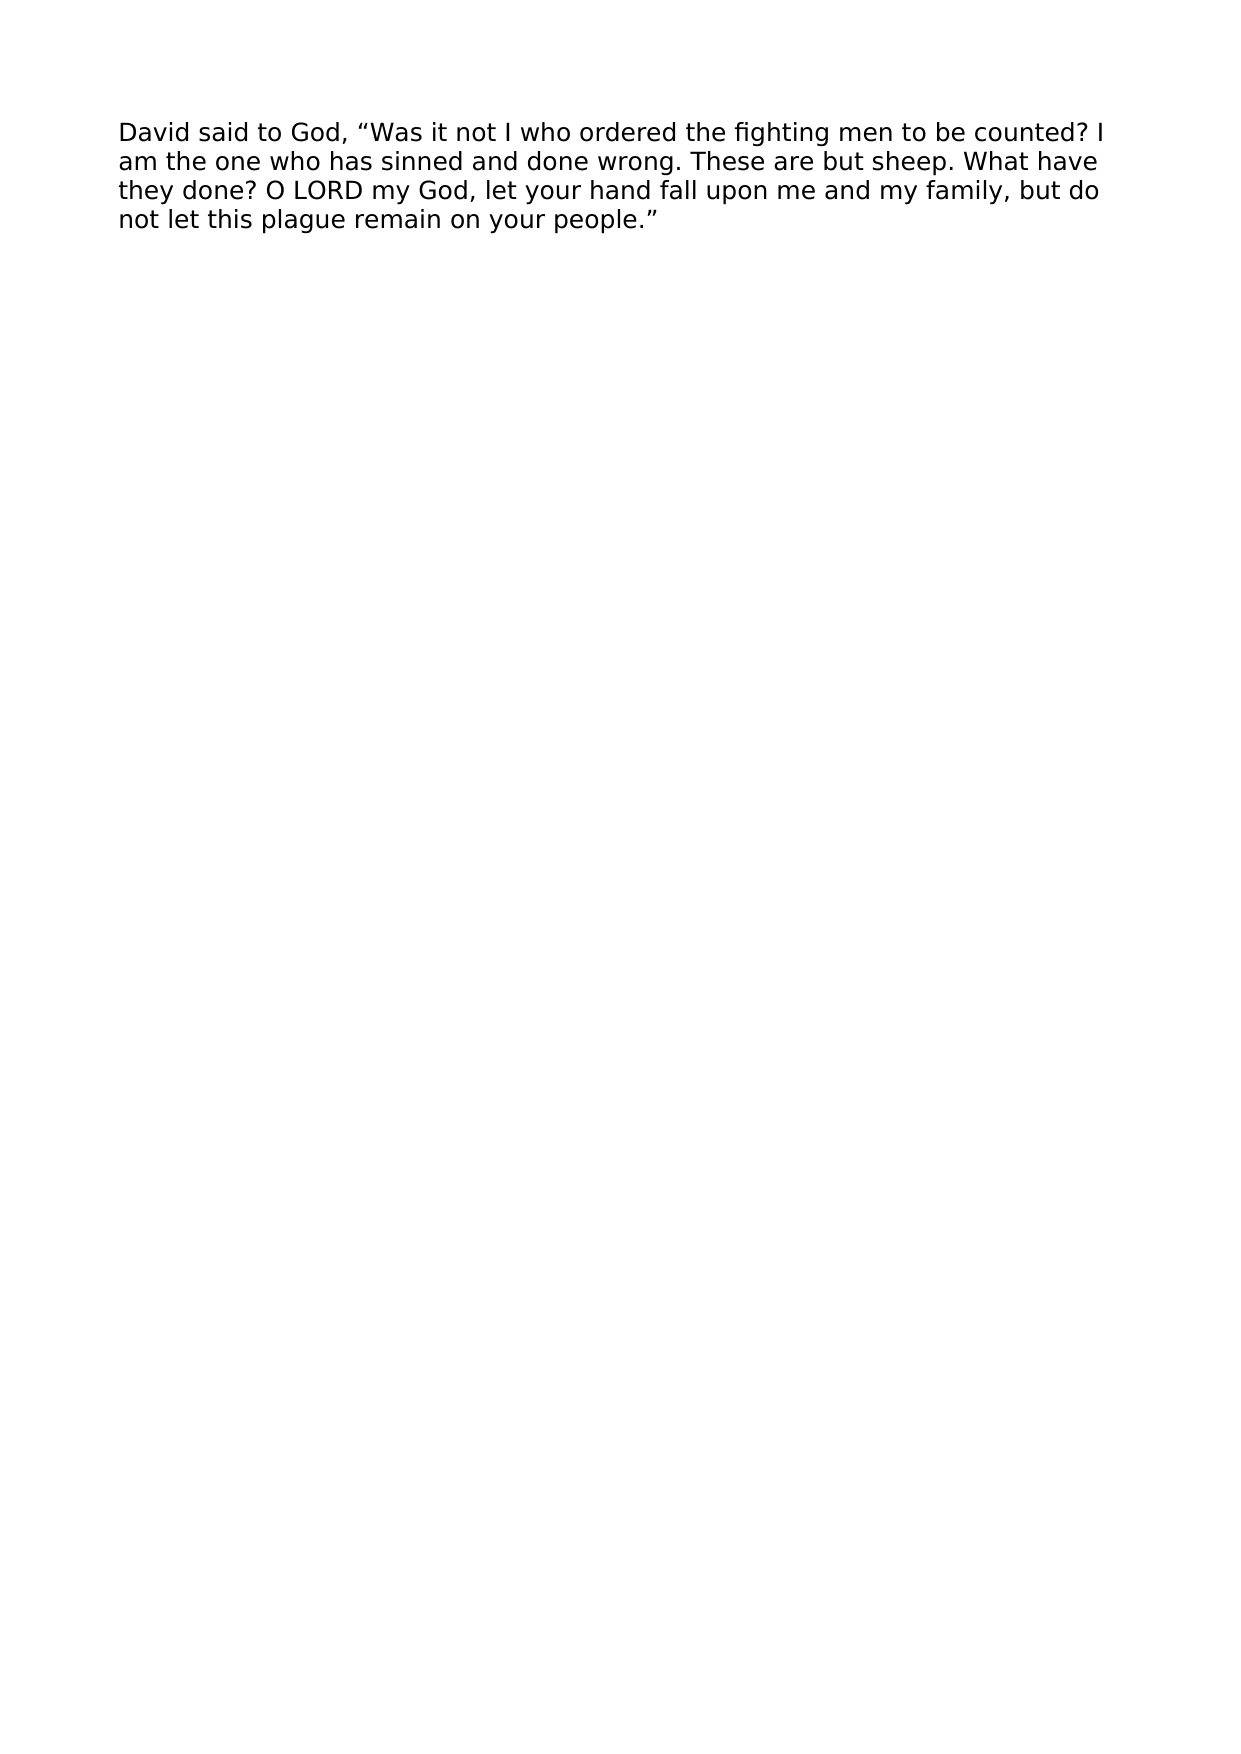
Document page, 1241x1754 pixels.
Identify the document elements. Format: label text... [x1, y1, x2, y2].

text David said to God, “Was it not I who ordered the fighting men to be counted? I am the one who has sinned and done wrong. These are but sheep. What have they done? O LORD my God, let your hand fall upon me and my family, but do not let this plague remain on your people.” [118, 118, 1122, 235]
